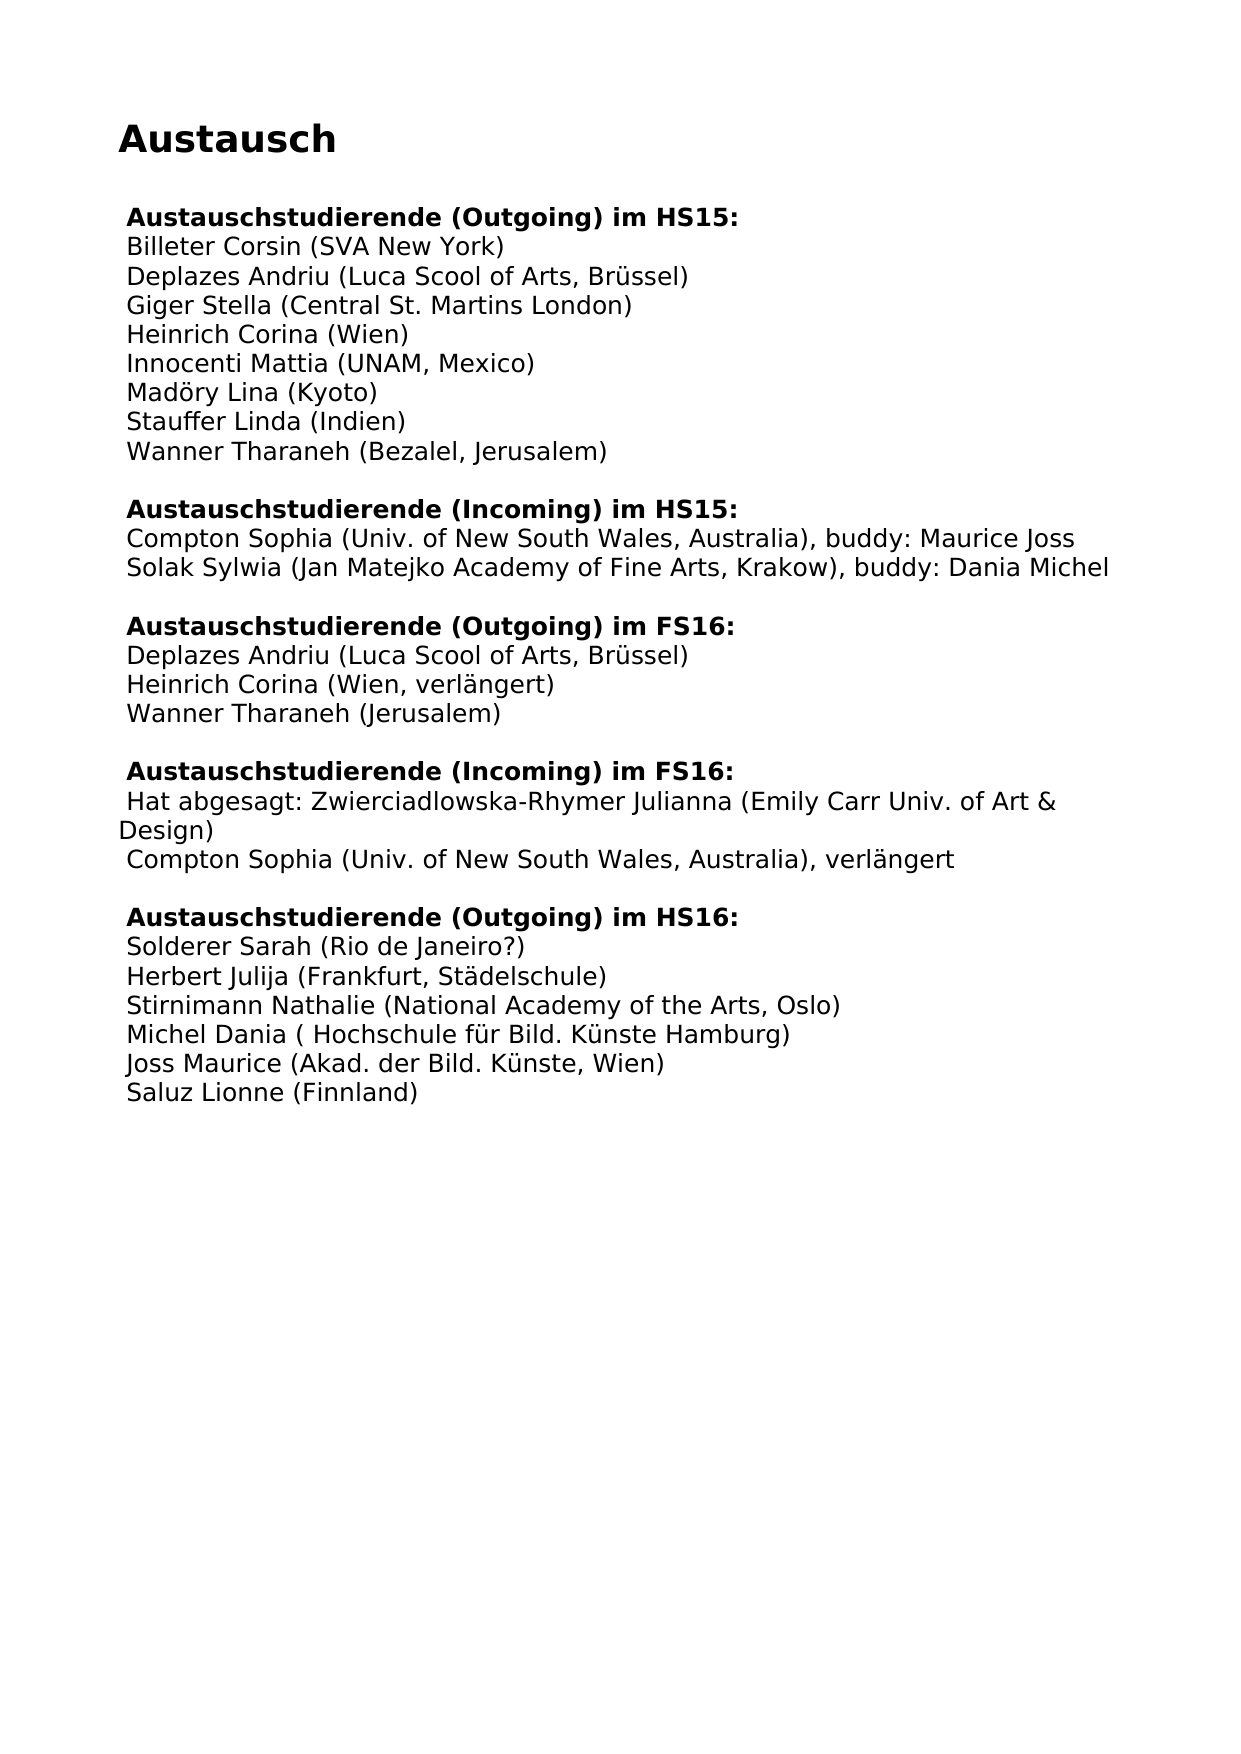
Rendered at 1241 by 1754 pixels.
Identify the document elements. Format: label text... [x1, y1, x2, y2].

subtitle Austausch [118, 118, 1122, 162]
text Austauschstudierende (Outgoing) im HS15: Billeter Corsin (SVA New York) Deplazes Andriu (Luca Scool of Arts, Brüssel) Giger Stella (Central St. Martins London) Heinrich Corina (Wien) Innocenti Mattia (UNAM, Mexico) Madöry Lina (Kyoto) Stauffer Linda (Indien) Wanner Tharaneh (Bezalel, Jerusalem) Austauschstudierende (Incoming) im HS15: Compton Sophia (Univ. of New South Wales, Australia), buddy: Maurice Joss Solak Sylwia (Jan Matejko Academy of Fine Arts, Krakow), buddy: Dania Michel Austauschstudierende (Outgoing) im FS16: Deplazes Andriu (Luca Scool of Arts, Brüssel) Heinrich Corina (Wien, verlängert) Wanner Tharaneh (Jerusalem) Austauschstudierende (Incoming) im FS16: Hat abgesagt: Zwierciadlowska-Rhymer Julianna (Emily Carr Univ. of Art & Design) Compton Sophia (Univ. of New South Wales, Australia), verlängert Austauschstudierende (Outgoing) im HS16: Solderer Sarah (Rio de Janeiro?) Herbert Julija (Frankfurt, Städelschule) Stirnimann Nathalie (National Academy of the Arts, Oslo) Michel Dania ( Hochschule für Bild. Künste Hamburg) Joss Maurice (Akad. der Bild. Künste, Wien) Saluz Lionne (Finnland) [118, 174, 1122, 1166]
